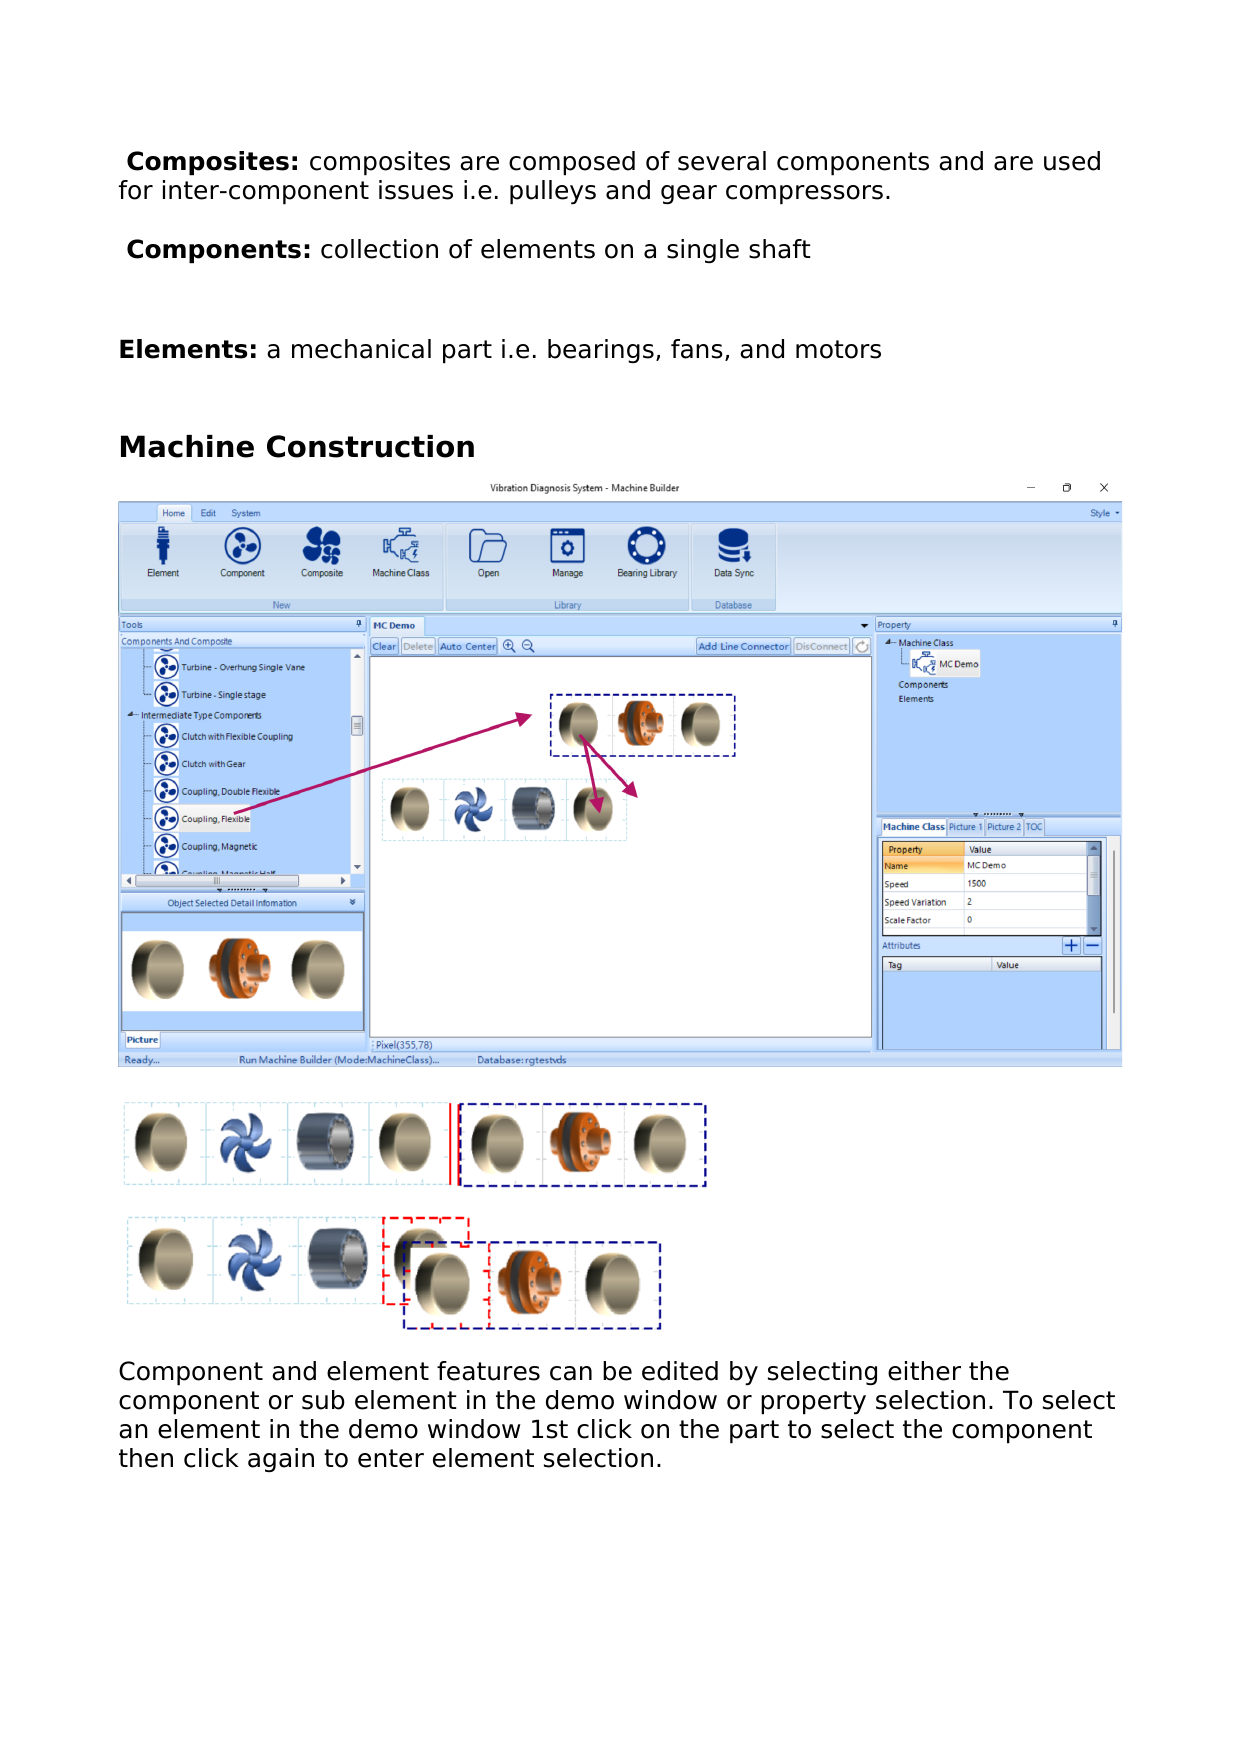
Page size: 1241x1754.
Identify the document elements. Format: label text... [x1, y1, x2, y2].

text Component and element features can be edited by selecting either the component or sub element in the demo window or property selection. To select an element in the demo window 1st click on the part to select the component then click again to enter element selection. [118, 1357, 1122, 1473]
text Composites: composites are composed of several components and are used for inter-component issues i.e. pulleys and gear compressors. Components: collection of elements on a single shaft [118, 118, 1122, 322]
subtitle Machine Construction [118, 431, 1122, 464]
picture [118, 1079, 744, 1345]
picture [118, 477, 1123, 1067]
text Elements: a mechanical part i.e. bearings, fans, and motors [118, 335, 1122, 393]
